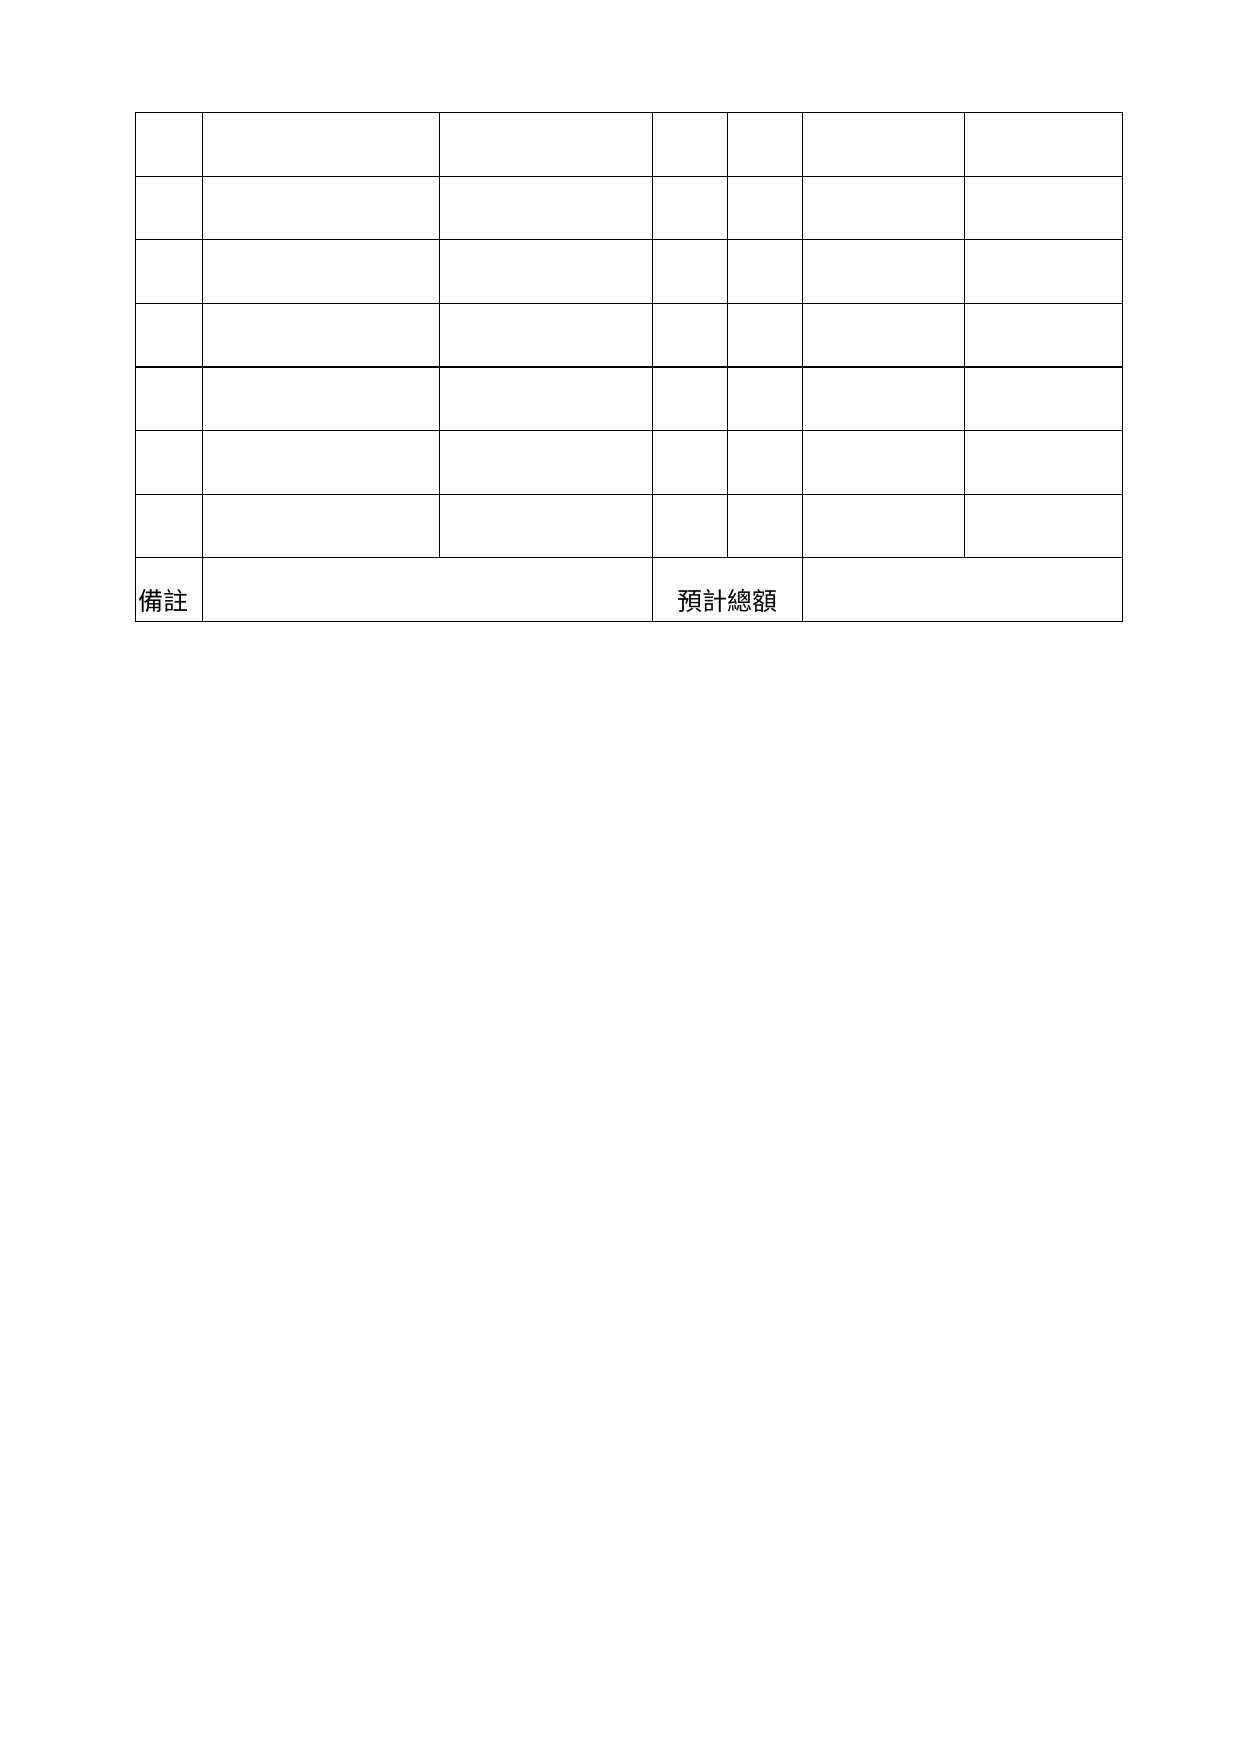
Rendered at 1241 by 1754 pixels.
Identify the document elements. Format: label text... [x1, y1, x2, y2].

table_cell [203, 177, 439, 239]
table_cell [440, 431, 652, 493]
table_cell [203, 304, 439, 366]
table_cell [136, 431, 202, 493]
table_cell 預計總額 [653, 558, 802, 621]
table_cell [440, 240, 652, 303]
table_cell [803, 495, 964, 557]
table_cell [965, 240, 1122, 303]
table_cell [803, 304, 964, 366]
table_cell [203, 495, 439, 557]
table_cell [803, 558, 1122, 621]
table_cell [136, 495, 202, 557]
table_cell [440, 304, 652, 366]
table_cell [440, 113, 652, 176]
table_cell [136, 177, 202, 239]
table_cell [653, 431, 727, 493]
table_cell [728, 431, 802, 493]
table_cell [965, 304, 1122, 366]
table_cell [653, 177, 727, 239]
table_cell [440, 368, 652, 430]
table_cell [136, 304, 202, 366]
table_cell [653, 304, 727, 366]
table_cell [803, 240, 964, 303]
table_cell [965, 177, 1122, 239]
table_cell [203, 431, 439, 493]
table_cell [728, 495, 802, 557]
table_cell [728, 240, 802, 303]
table_cell [136, 368, 202, 430]
table_cell [440, 177, 652, 239]
table_cell [653, 495, 727, 557]
table_cell [136, 240, 202, 303]
table_cell [728, 368, 802, 430]
table_cell [965, 495, 1122, 557]
table_cell [653, 240, 727, 303]
table_cell [203, 113, 439, 176]
table_cell [728, 113, 802, 176]
table_cell [965, 113, 1122, 176]
table_cell [203, 368, 439, 430]
table_cell [440, 495, 652, 557]
table_cell [653, 368, 727, 430]
table_cell [653, 113, 727, 176]
table_cell [728, 304, 802, 366]
table_cell 備註 [136, 558, 202, 621]
table_cell [803, 113, 964, 176]
table_cell [203, 558, 652, 621]
table_cell [965, 431, 1122, 493]
table_cell [803, 431, 964, 493]
table_cell [803, 177, 964, 239]
table_cell [965, 368, 1122, 430]
table_cell [136, 113, 202, 176]
table_cell [728, 177, 802, 239]
table_cell [803, 368, 964, 430]
table_cell [203, 240, 439, 303]
